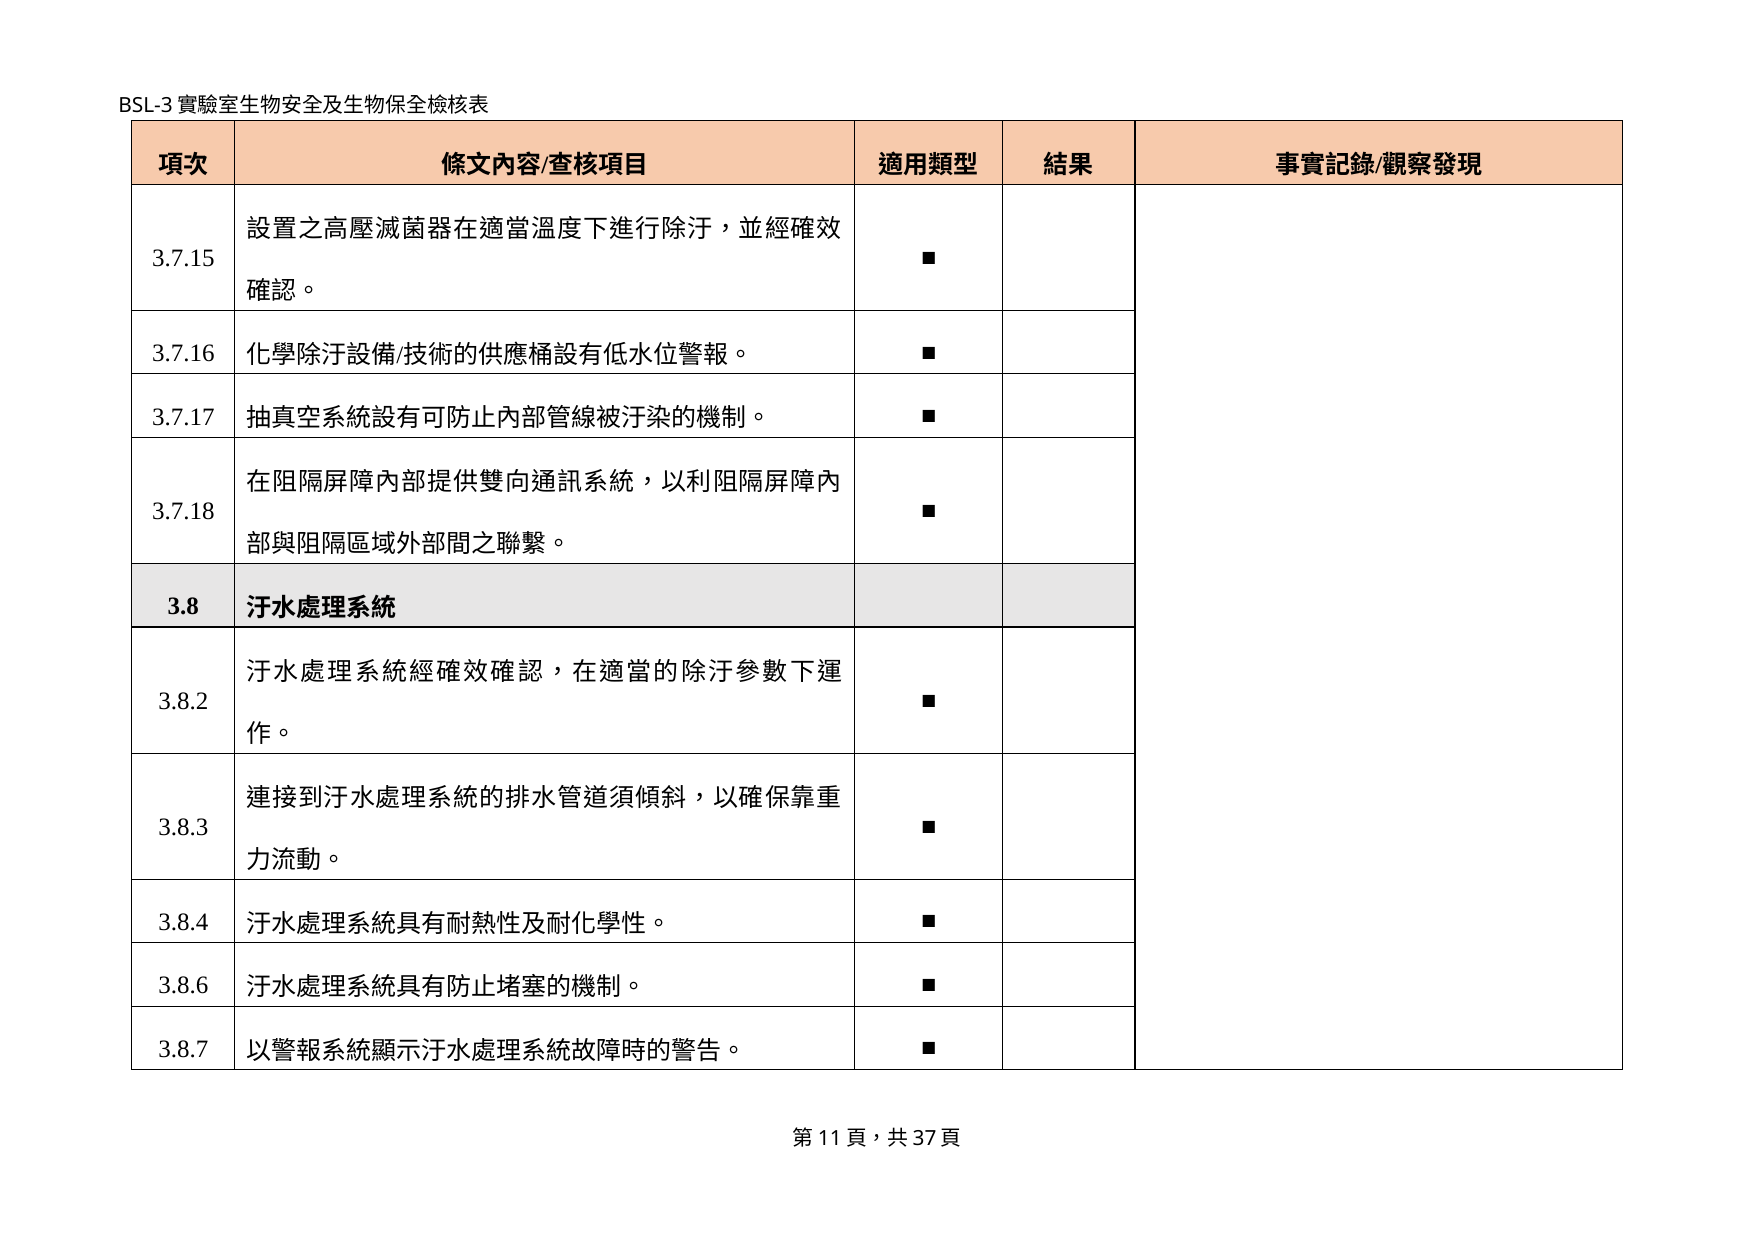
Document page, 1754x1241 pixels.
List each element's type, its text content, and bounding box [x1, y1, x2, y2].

table_cell 3.7.16 [132, 311, 234, 373]
table_cell 化學除汙設備/技術的供應桶設有低水位警報。 [235, 311, 854, 373]
table_header 條文內容/查核項目 [235, 121, 854, 184]
table_cell 設置之高壓滅菌器在適當溫度下進行除汙，並經確效確認。 [235, 185, 854, 310]
table_cell [1003, 880, 1134, 942]
table_cell 汙水處理系統具有耐熱性及耐化學性。 [235, 880, 854, 942]
table_header 項次 [132, 121, 234, 184]
table_cell 3.8.3 [132, 754, 234, 878]
table_cell [1003, 943, 1134, 1006]
table_header 事實記錄/觀察發現 [1136, 121, 1622, 184]
table_cell 3.8 [132, 564, 234, 626]
table_cell 汙水處理系統具有防止堵塞的機制。 [235, 943, 854, 1006]
table_cell ■ [855, 311, 1002, 373]
table_cell ■ [855, 185, 1002, 310]
table_cell [1003, 311, 1134, 373]
table_header 適用類型 [855, 121, 1002, 184]
table_cell 3.8.7 [132, 1007, 234, 1069]
table_cell 3.8.6 [132, 943, 234, 1006]
table_cell 3.7.17 [132, 374, 234, 437]
table_cell [1003, 628, 1134, 752]
table_cell [1003, 754, 1134, 878]
table_cell ■ [855, 438, 1002, 563]
table_cell [855, 564, 1002, 626]
table_header 結果 [1003, 121, 1134, 184]
table_cell 3.7.15 [132, 185, 234, 310]
table_cell ■ [855, 1007, 1002, 1069]
table_cell [1003, 1007, 1134, 1069]
table_cell 在阻隔屏障內部提供雙向通訊系統，以利阻隔屏障內部與阻隔區域外部間之聯繫。 [235, 438, 854, 563]
table_cell [1003, 438, 1134, 563]
table_cell [1003, 374, 1134, 437]
table_cell ■ [855, 628, 1002, 752]
table_cell ■ [855, 374, 1002, 437]
table_cell 3.7.18 [132, 438, 234, 563]
table_cell ■ [855, 880, 1002, 942]
table_cell ■ [855, 754, 1002, 878]
table_cell 抽真空系統設有可防止內部管線被汙染的機制。 [235, 374, 854, 437]
table_cell 連接到汙水處理系統的排水管道須傾斜，以確保靠重力流動。 [235, 754, 854, 878]
table_cell [1003, 564, 1134, 626]
table_cell 3.8.2 [132, 628, 234, 752]
table_cell [1136, 185, 1622, 1069]
table_cell 汙水處理系統經確效確認，在適當的除汙參數下運作。 [235, 628, 854, 752]
table_cell 3.8.4 [132, 880, 234, 942]
table_cell 以警報系統顯示汙水處理系統故障時的警告。 [235, 1007, 854, 1069]
table_cell ■ [855, 943, 1002, 1006]
table_cell [1003, 185, 1134, 310]
table_cell 汙水處理系統 [235, 564, 854, 626]
